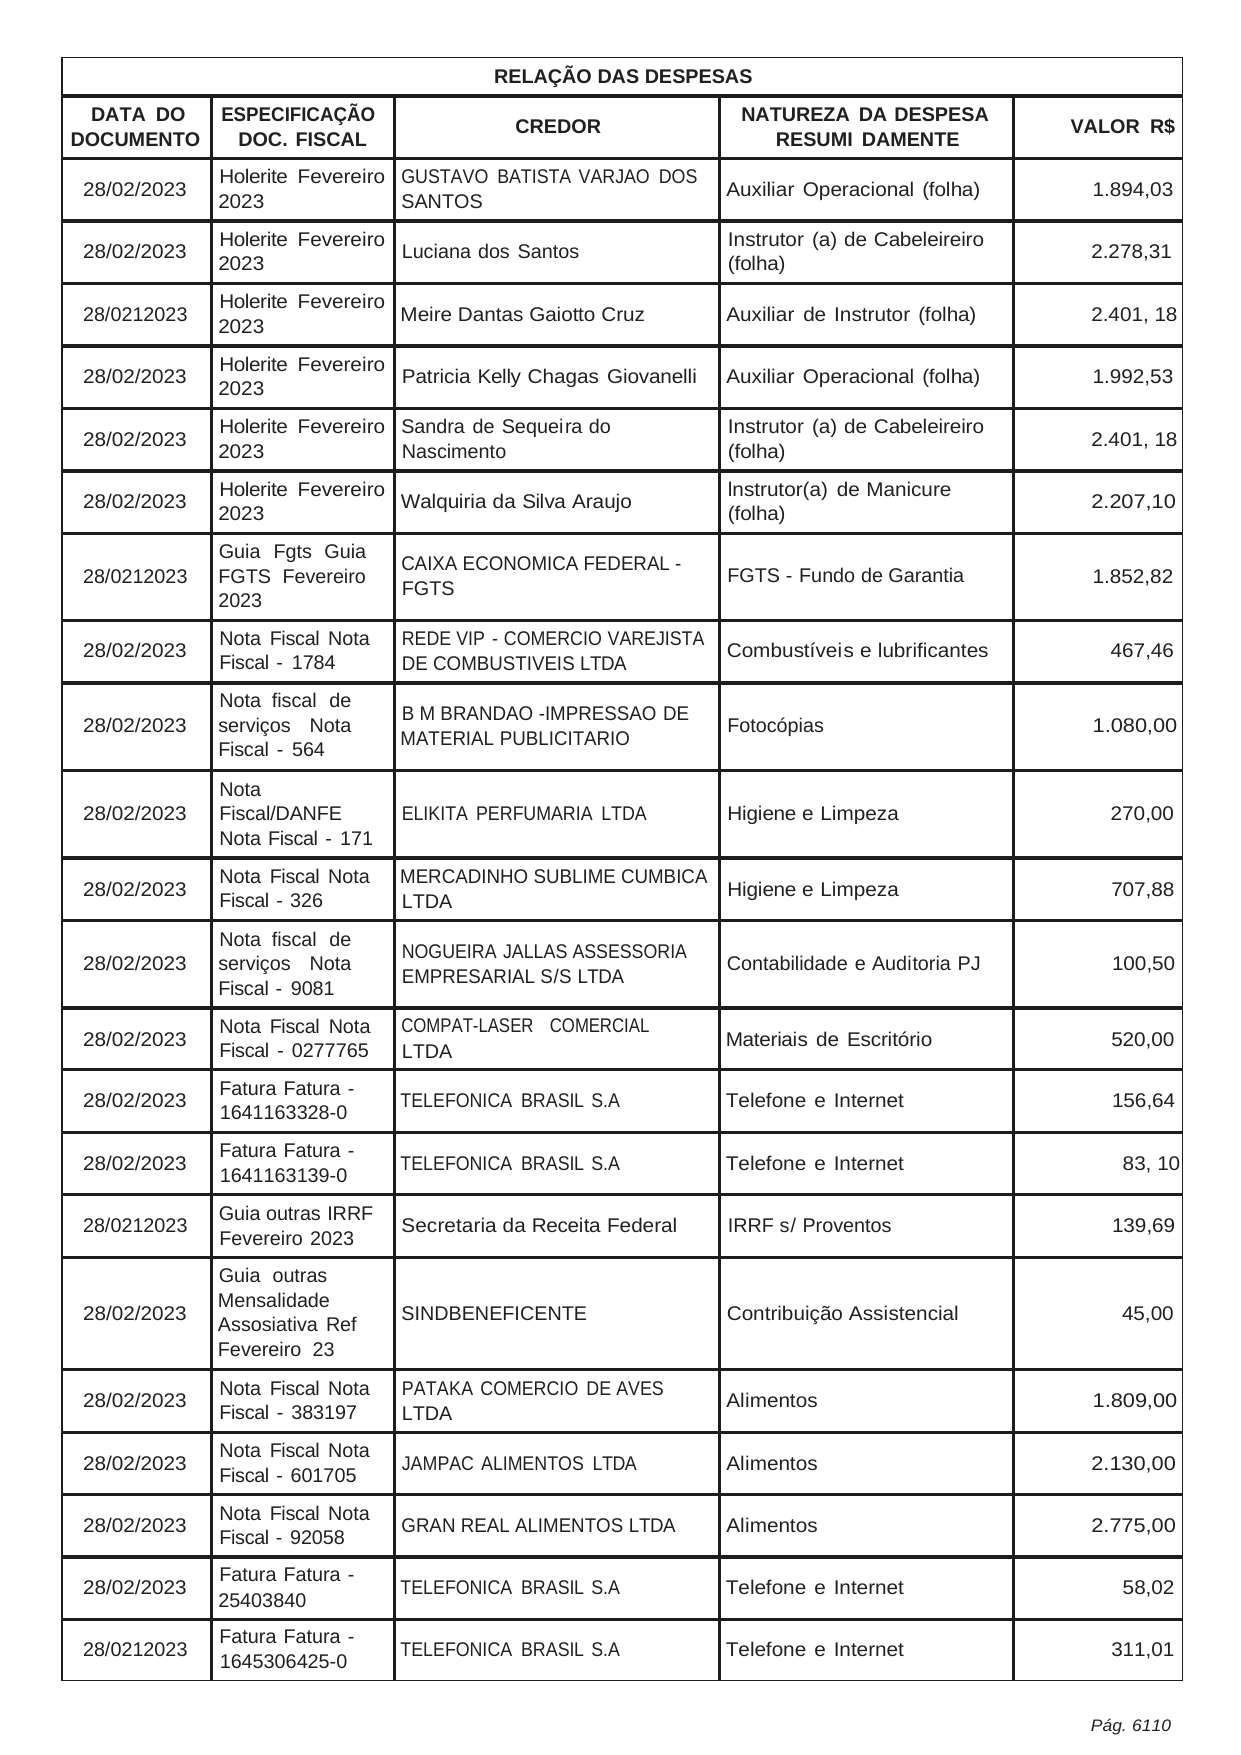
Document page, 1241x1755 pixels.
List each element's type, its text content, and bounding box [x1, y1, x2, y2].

table_cell SINDBENEFICENTE [396, 1259, 718, 1368]
table_cell Fotocópias [721, 685, 1012, 769]
table_cell Auxiliar de Instrutor (folha) [721, 285, 1012, 344]
table_cell 1.852,82 [1015, 535, 1182, 619]
table_cell Holerite Fevereiro 2023 [213, 473, 393, 532]
table_cell GUSTAVO BATISTA VARJAO DOS SANTOS [396, 160, 718, 219]
table_cell 1.992,53 [1015, 348, 1182, 407]
table_cell Contribuição Assistencial [721, 1259, 1012, 1368]
table_cell DATA DO DOCUMENTO [63, 98, 210, 157]
table_cell 28/02/2023 [63, 860, 210, 919]
table_cell NATUREZA DA DESPESA RESUMI DAMENTE [721, 98, 1012, 157]
table_cell VALOR R$ [1015, 98, 1182, 157]
table_cell REDE VIP - COMERCIO VAREJISTA DE COMBUSTIVEIS LTDA [396, 622, 718, 681]
table_cell Holerite Fevereiro 2023 [213, 223, 393, 282]
table_cell 28/02/2023 [63, 1559, 210, 1618]
table_cell Guia Fgts Guia FGTS Fevereiro 2023 [213, 535, 393, 619]
table_cell Sandra de Sequeira do Nascimento [396, 410, 718, 469]
table_cell 28/0212023 [63, 285, 210, 344]
table_cell Telefone e Internet [721, 1559, 1012, 1618]
table_cell 58,02 [1015, 1559, 1182, 1618]
table_cell 1.894,03 [1015, 160, 1182, 219]
table_cell 28/0212023 [63, 535, 210, 619]
table_cell Alimentos [721, 1434, 1012, 1493]
table_cell 28/02/2023 [63, 1371, 210, 1431]
table_cell 28/02/2023 [63, 410, 210, 469]
table_cell Telefone e Internet [721, 1071, 1012, 1131]
table_cell Nota fiscal de serviços Nota Fiscal - 564 [213, 685, 393, 769]
table_cell 520,00 [1015, 1010, 1182, 1068]
table_cell Telefone e Internet [721, 1134, 1012, 1193]
table_cell Guia outras IRRF Fevereiro 2023 [213, 1196, 393, 1256]
table_cell 1.809,00 [1015, 1371, 1182, 1431]
table_cell 139,69 [1015, 1196, 1182, 1256]
table_cell 2.401, 18 [1015, 285, 1182, 344]
table_cell IRRF s/ Proventos [721, 1196, 1012, 1256]
table_cell 270,00 [1015, 772, 1182, 856]
table_cell Contabilidade e Auditoria PJ [721, 922, 1012, 1006]
table_cell CAIXA ECONOMICA FEDERAL - FGTS [396, 535, 718, 619]
table_cell 28/02/2023 [63, 1010, 210, 1068]
table_cell 467,46 [1015, 622, 1182, 681]
table_cell 28/02/2023 [63, 772, 210, 856]
table_cell Nota Fiscal Nota Fiscal - 1784 [213, 622, 393, 681]
table_cell Higiene e Limpeza [721, 860, 1012, 919]
table_cell Fatura Fatura - 1645306425-0 [213, 1621, 393, 1680]
table_cell Nota Fiscal Nota Fiscal - 326 [213, 860, 393, 919]
table_cell TELEFONICA BRASIL S.A [396, 1621, 718, 1680]
table_cell 28/02/2023 [63, 622, 210, 681]
table_cell 28/02/2023 [63, 1259, 210, 1368]
table_cell 707,88 [1015, 860, 1182, 919]
table_cell 28/02/2023 [63, 1496, 210, 1555]
table_cell FGTS - Fundo de Garantia [721, 535, 1012, 619]
table_cell COMPAT-LASER COMERCIAL LTDA [396, 1010, 718, 1068]
table_cell CREDOR [396, 98, 718, 157]
table_cell 2.401, 18 [1015, 410, 1182, 469]
table_cell 28/0212023 [63, 1621, 210, 1680]
table_cell 156,64 [1015, 1071, 1182, 1131]
table_cell Secretaria da Receita Federal [396, 1196, 718, 1256]
table_cell 28/02/2023 [63, 1134, 210, 1193]
table_cell Higiene e Limpeza [721, 772, 1012, 856]
table_cell 2.207,10 [1015, 473, 1182, 532]
table_cell 28/02/2023 [63, 223, 210, 282]
table_cell 311,01 [1015, 1621, 1182, 1680]
table_cell MERCADINHO SUBLIME CUMBICA LTDA [396, 860, 718, 919]
table_cell 2.278,31 [1015, 223, 1182, 282]
table_cell Walquiria da Silva Araujo [396, 473, 718, 532]
table_cell Guia outras Mensalidade Assosiativa Ref Fevereiro 23 [213, 1259, 393, 1368]
table_cell B M BRANDAO -IMPRESSAO DE MATERIAL PUBLICITARIO [396, 685, 718, 769]
table_cell Holerite Fevereiro 2023 [213, 410, 393, 469]
table_cell 2.130,00 [1015, 1434, 1182, 1493]
table_cell Nota Fiscal Nota Fiscal - 601705 [213, 1434, 393, 1493]
table_cell Holerite Fevereiro 2023 [213, 348, 393, 407]
table_cell TELEFONICA BRASIL S.A [396, 1071, 718, 1131]
table_header RELAÇÃO DAS DESPESAS [63, 58, 1182, 94]
table_cell Materiais de Escritório [721, 1010, 1012, 1068]
table_cell 28/02/2023 [63, 922, 210, 1006]
table_cell 83, 10 [1015, 1134, 1182, 1193]
table_cell Fatura Fatura - 25403840 [213, 1559, 393, 1618]
table_cell Luciana dos Santos [396, 223, 718, 282]
table_cell Nota Fiscal/DANFE Nota Fiscal - 171 [213, 772, 393, 856]
table_cell 28/02/2023 [63, 1071, 210, 1131]
table_cell Instrutor (a) de Cabeleireiro (folha) [721, 223, 1012, 282]
table_cell 28/02/2023 [63, 685, 210, 769]
table_cell Alimentos [721, 1496, 1012, 1555]
table_cell Meire Dantas Gaiotto Cruz [396, 285, 718, 344]
table_cell Auxiliar Operacional (folha) [721, 348, 1012, 407]
table_cell Patricia Kelly Chagas Giovanelli [396, 348, 718, 407]
table_cell 28/0212023 [63, 1196, 210, 1256]
table_cell 28/02/2023 [63, 473, 210, 532]
table_cell NOGUEIRA JALLAS ASSESSORIA EMPRESARIAL S/S LTDA [396, 922, 718, 1006]
table_cell Nota Fiscal Nota Fiscal - 92058 [213, 1496, 393, 1555]
table_cell Alimentos [721, 1371, 1012, 1431]
table_cell lnstrutor(a) de Manicure (folha) [721, 473, 1012, 532]
table_cell 45,00 [1015, 1259, 1182, 1368]
table_cell GRAN REAL ALIMENTOS LTDA [396, 1496, 718, 1555]
table_cell Holerite Fevereiro 2023 [213, 160, 393, 219]
table_cell 100,50 [1015, 922, 1182, 1006]
table_cell Instrutor (a) de Cabeleireiro (folha) [721, 410, 1012, 469]
table_cell TELEFONICA BRASIL S.A [396, 1134, 718, 1193]
table_cell PATAKA COMERCIO DE AVES LTDA [396, 1371, 718, 1431]
table_cell Fatura Fatura - 1641163139-0 [213, 1134, 393, 1193]
table_cell TELEFONICA BRASIL S.A [396, 1559, 718, 1618]
table_cell Combustíveis e lubrificantes [721, 622, 1012, 681]
table_cell JAMPAC ALIMENTOS LTDA [396, 1434, 718, 1493]
table_cell ESPECIFICAÇÃO DOC. FISCAL [213, 98, 393, 157]
table_cell 1.080,00 [1015, 685, 1182, 769]
table_cell 28/02/2023 [63, 348, 210, 407]
table_cell Holerite Fevereiro 2023 [213, 285, 393, 344]
table_cell 2.775,00 [1015, 1496, 1182, 1555]
table_cell Nota Fiscal Nota Fiscal - 0277765 [213, 1010, 393, 1068]
table_cell 28/02/2023 [63, 160, 210, 219]
table_cell Nota Fiscal Nota Fiscal - 383197 [213, 1371, 393, 1431]
table_cell Fatura Fatura - 1641163328-0 [213, 1071, 393, 1131]
table_cell ELIKITA PERFUMARIA LTDA [396, 772, 718, 856]
table_cell Nota fiscal de serviços Nota Fiscal - 9081 [213, 922, 393, 1006]
table_cell Telefone e Internet [721, 1621, 1012, 1680]
table_cell Auxiliar Operacional (folha) [721, 160, 1012, 219]
table_cell 28/02/2023 [63, 1434, 210, 1493]
